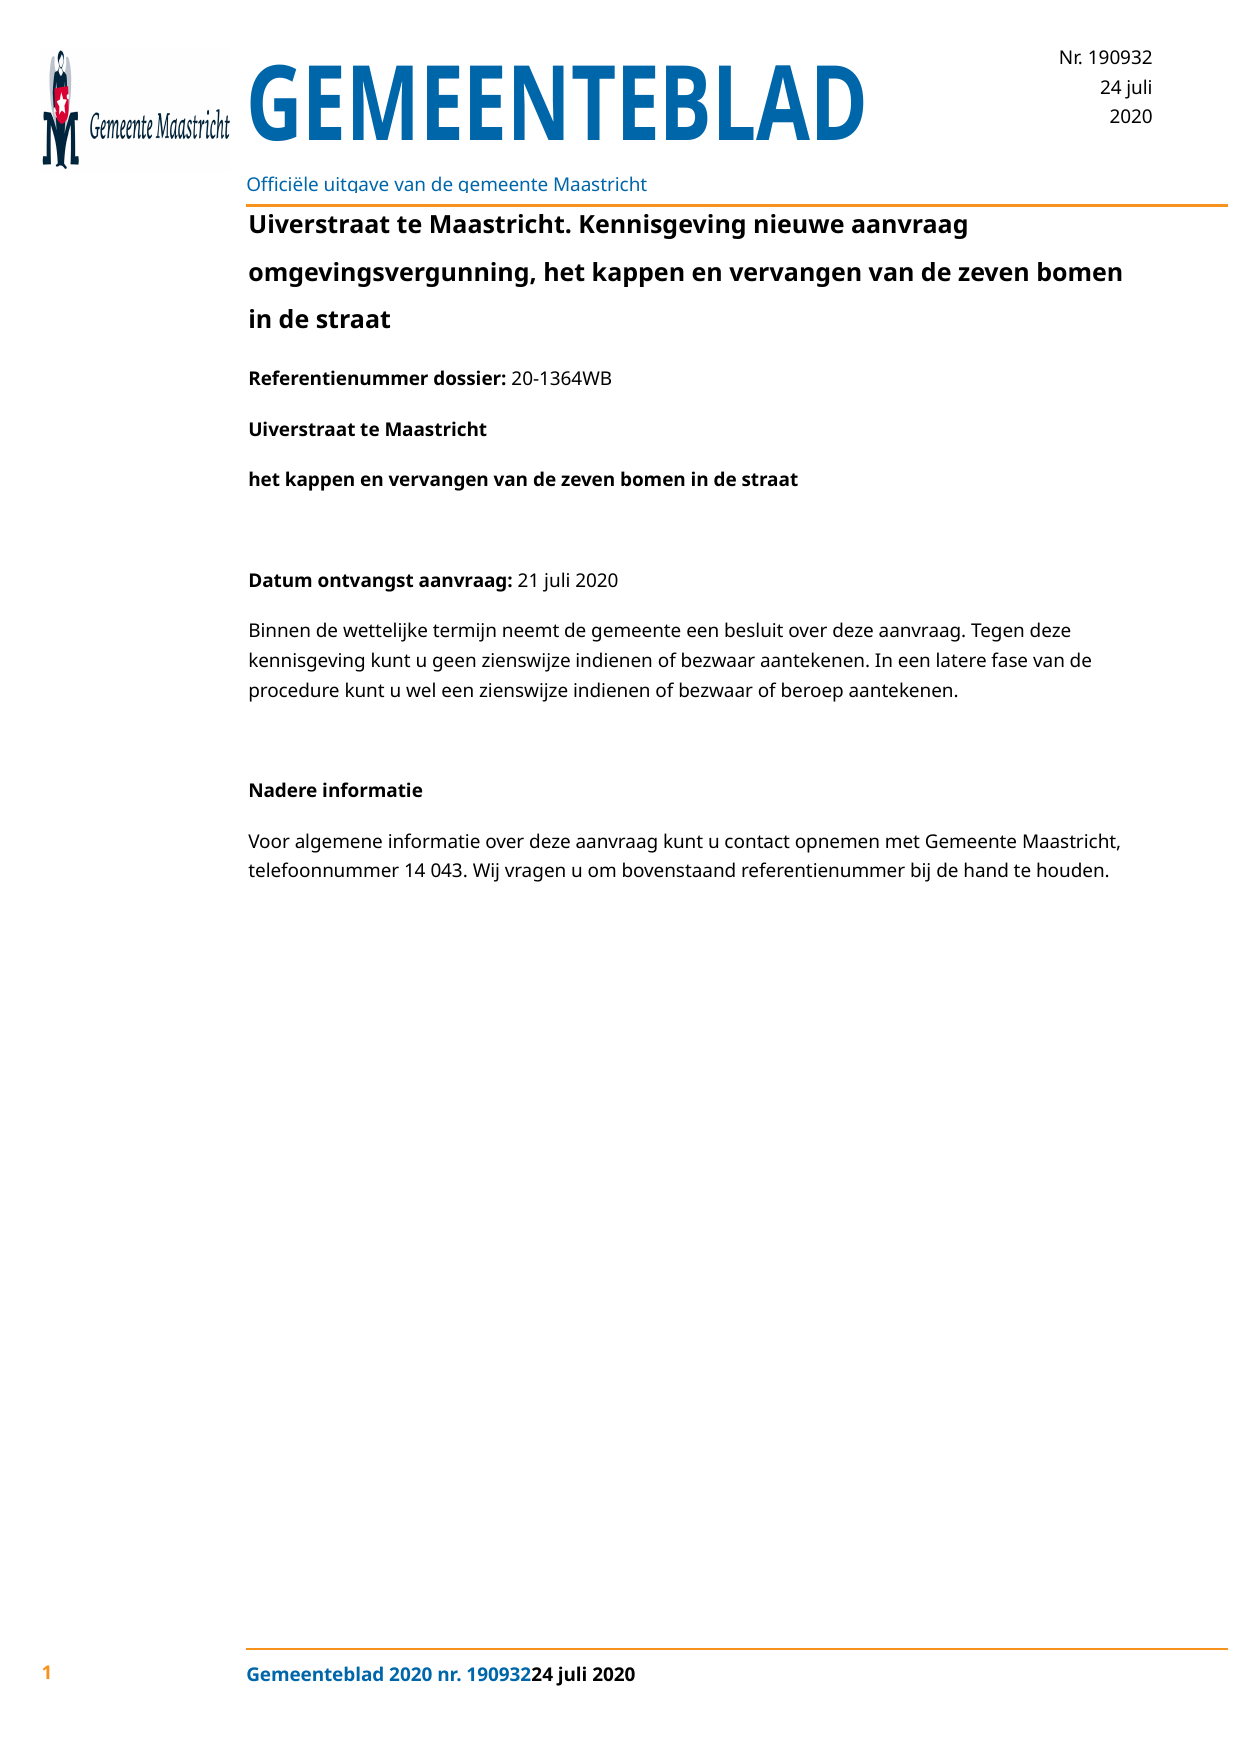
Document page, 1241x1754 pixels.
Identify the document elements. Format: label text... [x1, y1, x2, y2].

picture [41, 47, 231, 172]
text Voor algemene informatie over deze aanvraag kunt u contact opnemen met Gemeente Maastricht, telefoonnummer 14 043. Wij vragen u om bovenstaand referentienummer bij de hand te houden. [248, 828, 1152, 883]
text Uiverstraat te Maastricht [248, 416, 1152, 442]
text Datum ontvangst aanvraag: 21 juli 2020 [248, 567, 1152, 593]
text Nadere informatie [248, 778, 1152, 803]
text Referentienummer dossier: 20-1364WB [248, 366, 1152, 391]
text Binnen de wettelijke termijn neemt de gemeente een besluit over deze aanvraag. Tegen deze kennisgeving kunt u geen zienswijze indienen of bezwaar aantekenen. In een latere fase van de procedure kunt u wel een zienswijze indienen of bezwaar of beroep aantekenen. [248, 618, 1152, 702]
text het kappen en vervangen van de zeven bomen in de straat [248, 466, 1152, 492]
text Uiverstraat te Maastricht. Kennisgeving nieuwe aanvraag omgevingsvergunning, het kappen en vervangen van de zeven bomen in de straat [248, 207, 1152, 336]
